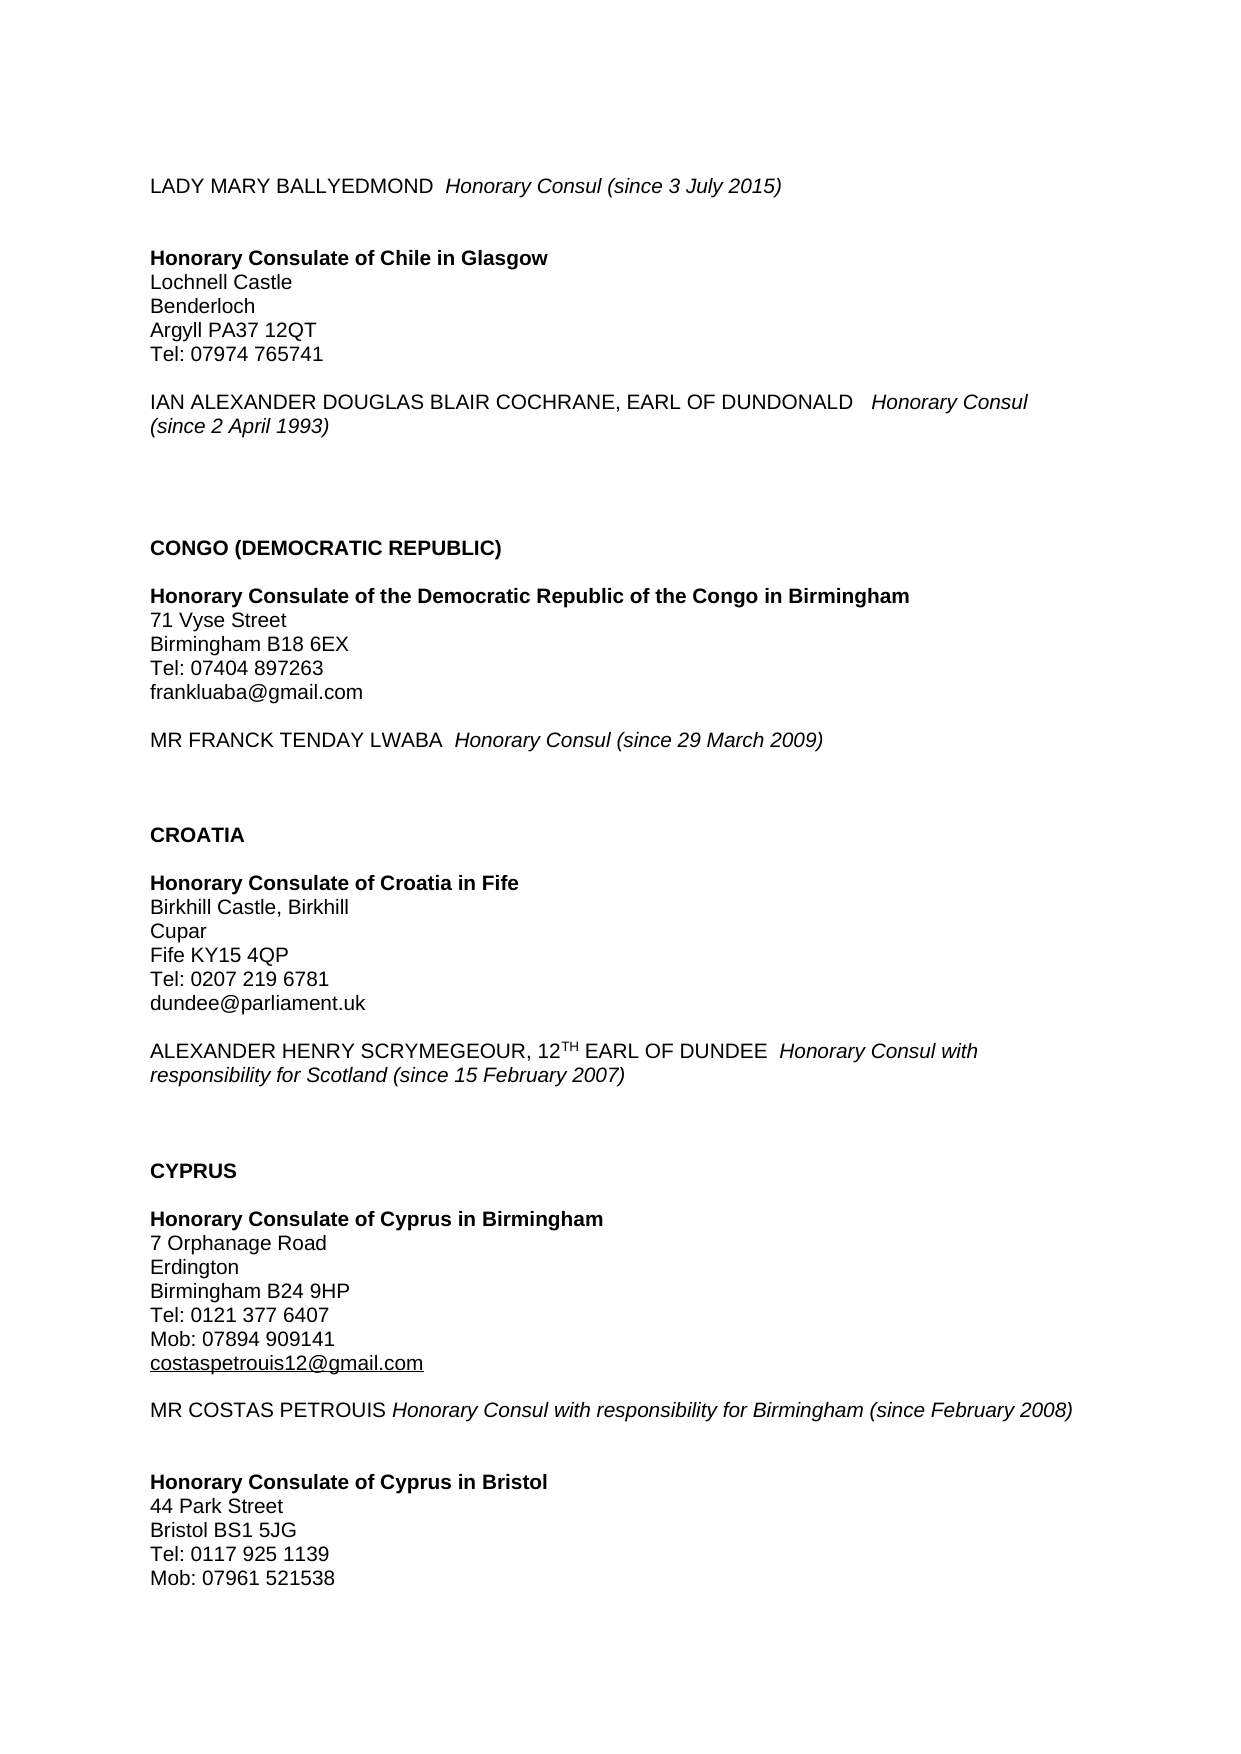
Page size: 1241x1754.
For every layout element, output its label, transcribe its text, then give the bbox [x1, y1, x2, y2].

text IAN ALEXANDER DOUGLAS BLAIR COCHRANE, EARL OF DUNDONALD Honorary Consul (since 2 April 1993) [150, 389, 1090, 437]
text Honorary Consulate of Cyprus in Birmingham [150, 1207, 1090, 1231]
text frankluaba@gmail.com [150, 679, 1090, 703]
text dundee@parliament.uk [150, 991, 1090, 1015]
text Bristol BS1 5JG [150, 1518, 1090, 1542]
text Erdington [150, 1254, 1090, 1278]
text Birkhill Castle, Birkhill [150, 895, 1090, 919]
text MR FRANCK TENDAY LWABA Honorary Consul (since 29 March 2009) [150, 727, 1090, 751]
text CYPRUS [150, 1159, 1090, 1183]
text MR COSTAS PETROUIS Honorary Consul with responsibility for Birmingham (since February 2008) [150, 1398, 1090, 1422]
text Cupar [150, 919, 1090, 943]
text Tel: 07404 897263 [150, 656, 1090, 679]
text Mob: 07894 909141 [150, 1326, 1090, 1350]
text Mob: 07961 521538 [150, 1566, 1090, 1590]
text Benderloch [150, 294, 1090, 318]
text Lochnell Castle [150, 270, 1090, 294]
text 7 Orphanage Road [150, 1231, 1090, 1254]
text Argyll PA37 12QT [150, 318, 1090, 342]
text Honorary Consulate of Chile in Glasgow [150, 246, 1090, 270]
text Tel: 07974 765741 [150, 342, 1090, 366]
text CONGO (DEMOCRATIC REPUBLIC) [150, 536, 1090, 560]
text Honorary Consulate of the Democratic Republic of the Congo in Birmingham [150, 584, 1090, 608]
text Tel: 0121 377 6407 [150, 1302, 1090, 1326]
text 71 Vyse Street [150, 608, 1090, 632]
text ALEXANDER HENRY SCRYMEGEOUR, 12TH EARL OF DUNDEE Honorary Consul with responsibility for Scotland (since 15 February 2007) [150, 1039, 1090, 1087]
text 44 Park Street [150, 1494, 1090, 1518]
text Birmingham B24 9HP [150, 1278, 1090, 1302]
text CROATIA [150, 823, 1090, 847]
text Honorary Consulate of Cyprus in Bristol [150, 1470, 1090, 1494]
text Tel: 0117 925 1139 [150, 1542, 1090, 1566]
text Tel: 0207 219 6781 [150, 967, 1090, 991]
text Fife KY15 4QP [150, 943, 1090, 967]
text costaspetrouis12@gmail.com [150, 1350, 1090, 1374]
text Birmingham B18 6EX [150, 632, 1090, 656]
text Honorary Consulate of Croatia in Fife [150, 871, 1090, 895]
text LADY MARY BALLYEDMOND Honorary Consul (since 3 July 2015) [150, 174, 1090, 198]
